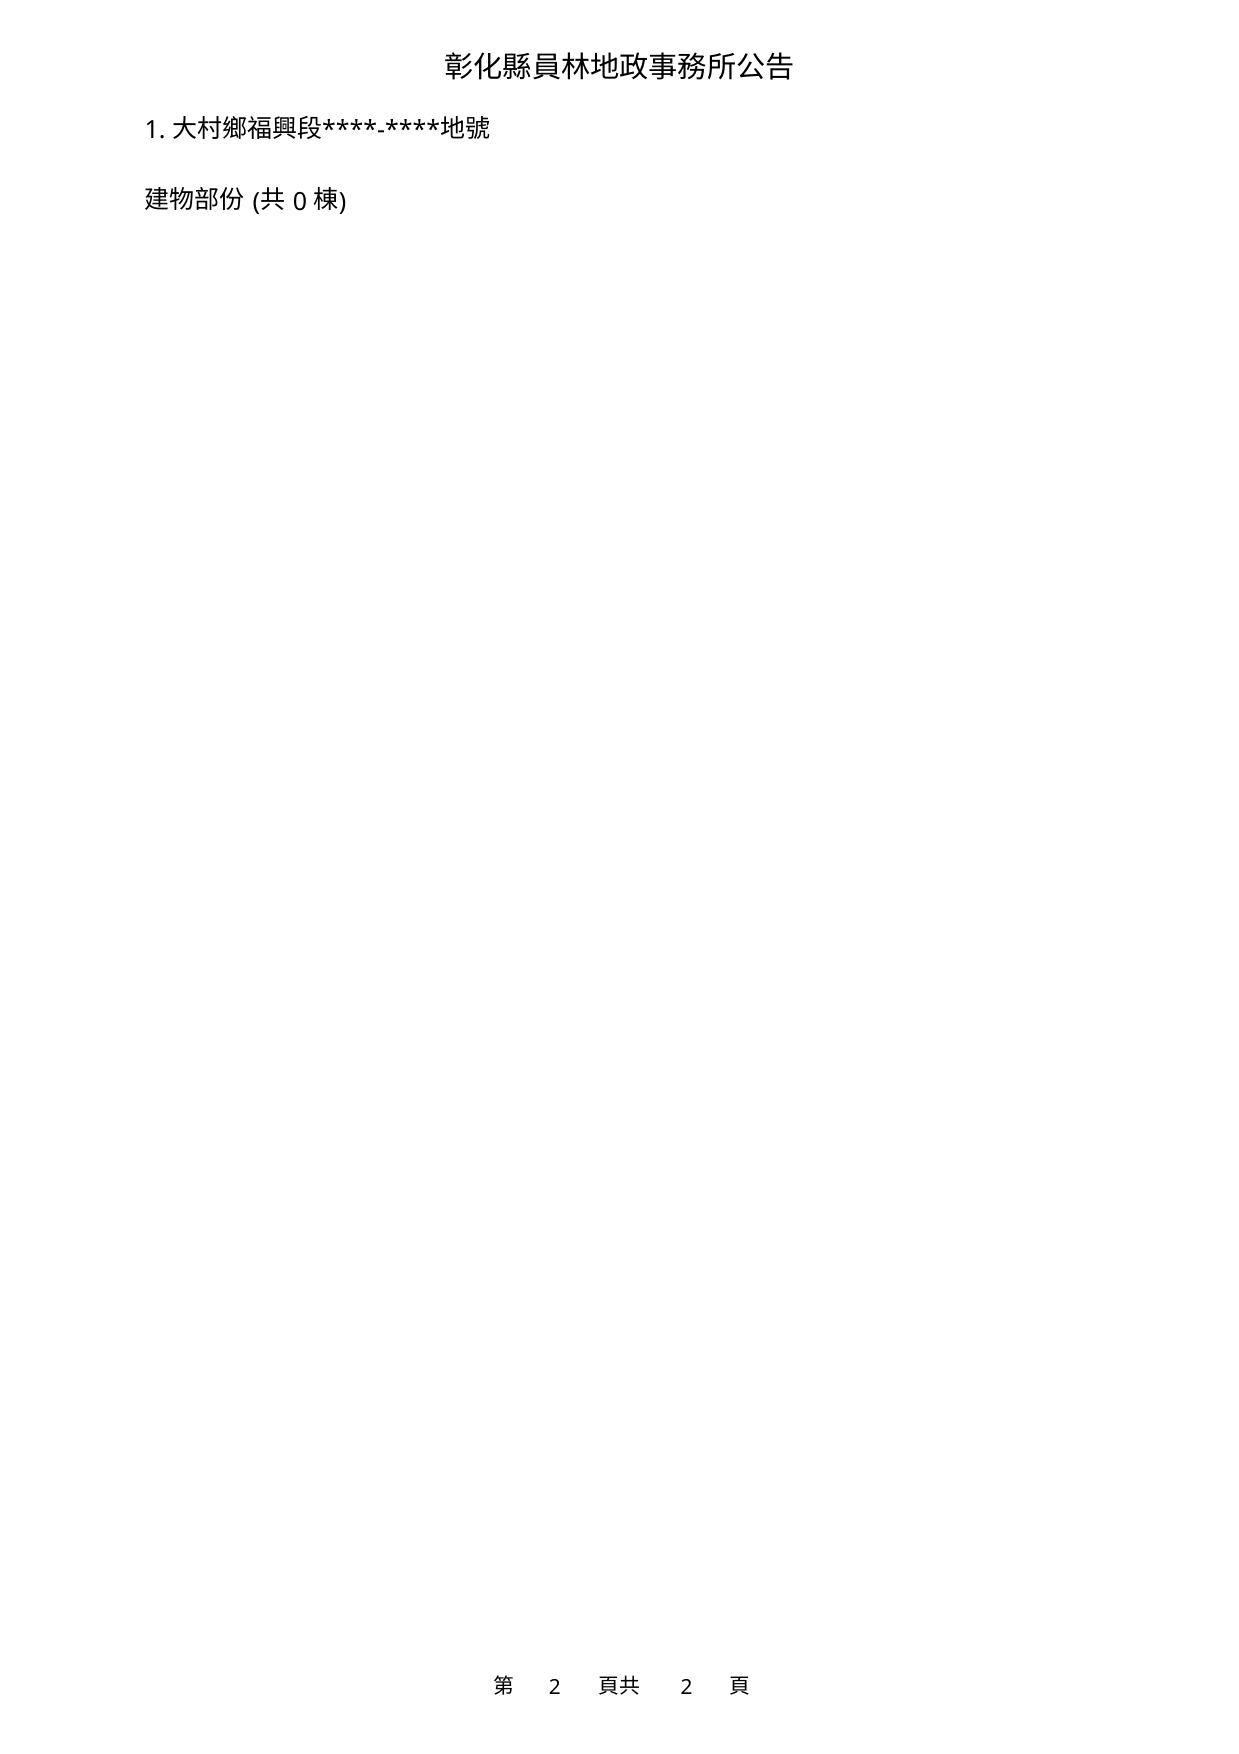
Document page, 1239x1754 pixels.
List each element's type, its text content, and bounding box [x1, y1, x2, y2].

table_header [483, 0, 523, 41]
table_cell [0, 239, 62, 1666]
table_cell [1177, 95, 1239, 166]
table_header [585, 0, 653, 41]
table_cell [0, 166, 62, 238]
table_header [720, 0, 760, 41]
table_cell 1. 大村鄉福興段****-****地號 [62, 95, 1177, 166]
table_cell [0, 1666, 62, 1707]
table_cell 建物部份 (共 0 棟) [62, 166, 1177, 238]
table_header [0, 0, 62, 41]
table_cell 2 [524, 1666, 585, 1707]
table_cell [524, 239, 585, 1666]
table_cell [720, 239, 760, 1666]
table_cell [653, 239, 719, 1666]
table_header [1177, 0, 1239, 41]
table_cell [0, 41, 62, 94]
table_cell [1177, 166, 1239, 238]
table_cell [760, 239, 1177, 1666]
table_cell 彰化縣員林地政事務所公告 [62, 41, 1177, 94]
table_cell [760, 1666, 1177, 1707]
table_cell [1177, 41, 1239, 94]
table_cell 頁 [720, 1666, 760, 1707]
table_cell [62, 239, 483, 1666]
table_cell [62, 1666, 483, 1707]
table_cell 2 [653, 1666, 719, 1707]
table_cell [1177, 239, 1239, 1666]
table_cell [483, 239, 523, 1666]
table_cell [585, 239, 653, 1666]
table_cell 第 [483, 1666, 523, 1707]
table_header [524, 0, 585, 41]
table_cell [0, 95, 62, 166]
table_header [62, 0, 483, 41]
table_cell 頁共 [585, 1666, 653, 1707]
table_header [653, 0, 719, 41]
table_cell [1177, 1666, 1239, 1707]
table_header [760, 0, 1177, 41]
